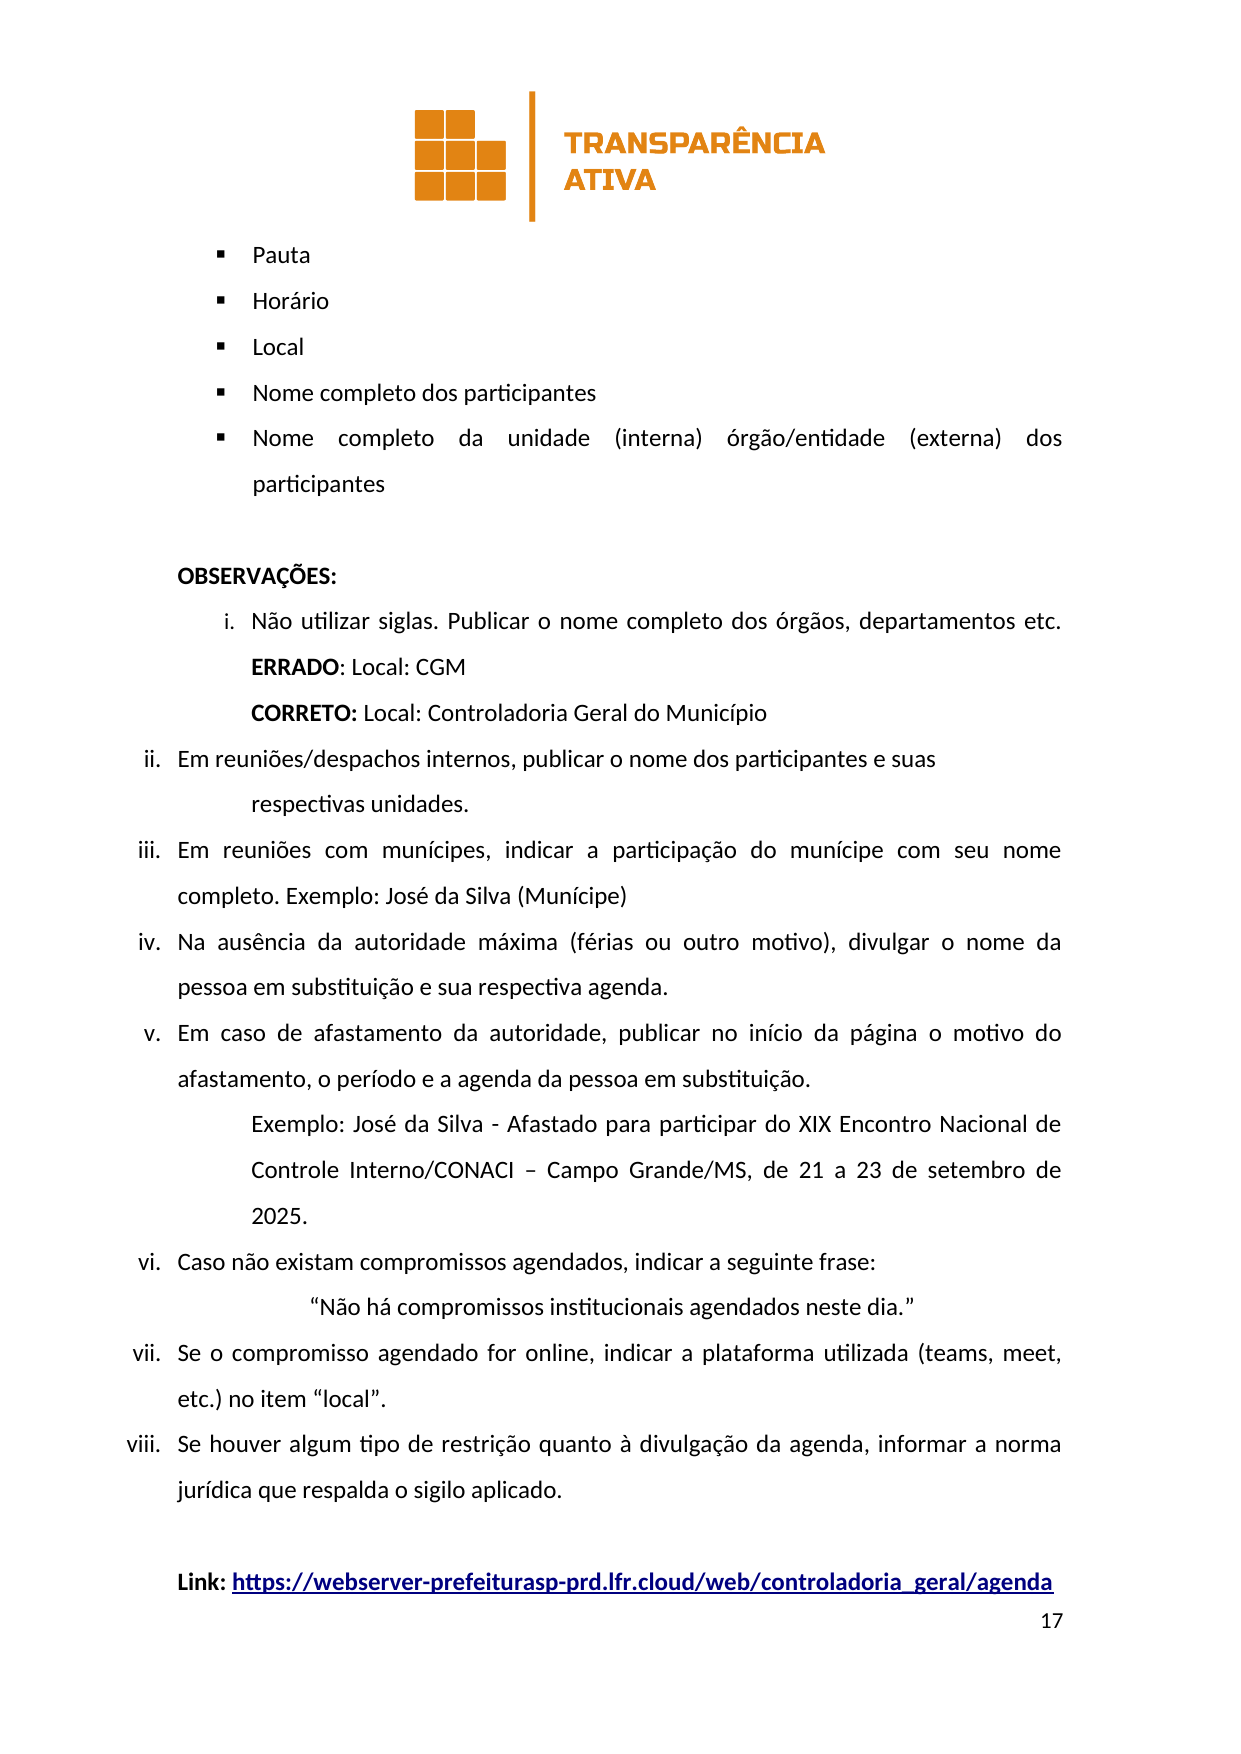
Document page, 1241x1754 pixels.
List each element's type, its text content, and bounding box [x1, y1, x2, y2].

text Exemplo: José da Silva - Afastado para participar do XIX Encontro Nacional de Controle Interno/CONACI – Campo Grande/MS, de 21 a 23 de setembro de 2025. [251, 1108, 1063, 1231]
list Se houver algum tipo de restrição quanto à divulgação da agenda, informar a norma jurídica que respalda o sigilo aplicado. [652, 1429, 744, 1476]
text “Não há compromissos institucionais agendados neste dia.” [373, 1303, 435, 1322]
list Se o compromisso agendado for online, indicar a plataforma utilizada (teams, meet, etc.) no item “local”. [761, 1337, 794, 1413]
list Pauta [215, 240, 1063, 270]
list Local [215, 331, 1063, 362]
list Se houver algum tipo de restrição quanto à divulgação da agenda, informar a norma jurídica que respalda o sigilo aplicado. [373, 1429, 779, 1505]
list Se houver algum tipo de restrição quanto à divulgação da agenda, informar a norma jurídica que respalda o sigilo aplicado. [499, 1429, 565, 1473]
text “Não há compromissos institucionais agendados neste dia.” [761, 1291, 1063, 1322]
text “Não há compromissos institucionais agendados neste dia.” [978, 1299, 1029, 1322]
list Horário [215, 285, 1063, 316]
list Se o compromisso agendado for online, indicar a plataforma utilizada (teams, meet, etc.) no item “local”. [780, 1379, 885, 1413]
list Em reuniões com munícipes, indicar a participação do munícipe com seu nome completo. Exemplo: José da Silva (Munícipe) [161, 834, 1063, 910]
list Se houver algum tipo de restrição quanto à divulgação da agenda, informar a norma jurídica que respalda o sigilo aplicado. [225, 1429, 371, 1505]
list Na ausência da autoridade máxima (férias ou outro motivo), divulgar o nome da pessoa em substituição e sua respectiva agenda. [161, 926, 1063, 1002]
list Se o compromisso agendado for online, indicar a plataforma utilizada (teams, meet, etc.) no item “local”. [870, 1337, 976, 1413]
list Caso não existam compromissos agendados, indicar a seguinte frase: [161, 1246, 1063, 1276]
text Link: https://webserver-prefeiturasp-prd.lfr.cloud/web/controladoria_geral/agenda [305, 1566, 581, 1592]
list Se o compromisso agendado for online, indicar a plataforma utilizada (teams, meet, etc.) no item “local”. [793, 1337, 871, 1378]
list Nome completo dos participantes [215, 377, 1063, 407]
text “Não há compromissos institucionais agendados neste dia.” [161, 1291, 744, 1322]
list Nome completo da unidade (interna) órgão/entidade (externa) dos participantes [215, 423, 1063, 499]
text OBSERVAÇÕES: [177, 560, 1063, 590]
list Se o compromisso agendado for online, indicar a plataforma utilizada (teams, meet, etc.) no item “local”. [288, 1337, 360, 1413]
list Se houver algum tipo de restrição quanto à divulgação da agenda, informar a norma jurídica que respalda o sigilo aplicado. [161, 1429, 223, 1505]
list Em reuniões/despachos internos, publicar o nome dos participantes e suas [161, 743, 1063, 773]
list Em caso de afastamento da autoridade, publicar no início da página o motivo do afastamento, o período e a agenda da pessoa em substituição. [161, 1017, 1063, 1093]
text Link: https://webserver-prefeiturasp-prd.lfr.cloud/web/controladoria_geral/agenda [583, 1566, 761, 1592]
text respectivas unidades. [177, 788, 1063, 819]
list Se houver algum tipo de restrição quanto à divulgação da agenda, informar a norma jurídica que respalda o sigilo aplicado. [436, 1429, 497, 1488]
list Se o compromisso agendado for online, indicar a plataforma utilizada (teams, meet, etc.) no item “local”. [161, 1337, 286, 1413]
list Se houver algum tipo de restrição quanto à divulgação da agenda, informar a norma jurídica que respalda o sigilo aplicado. [878, 1429, 930, 1505]
list CORRETO: Local: Controladoria Geral do Município [251, 697, 1063, 727]
list Se o compromisso agendado for online, indicar a plataforma utilizada (teams, meet, etc.) no item “local”. [978, 1337, 1063, 1386]
list Se o compromisso agendado for online, indicar a plataforma utilizada (teams, meet, etc.) no item “local”. [373, 1337, 434, 1413]
list Não utilizar siglas. Publicar o nome completo dos órgãos, departamentos etc. ERRADO: Local: CGM [235, 606, 1063, 682]
list Se o compromisso agendado for online, indicar a plataforma utilizada (teams, meet, etc.) no item “local”. [436, 1337, 744, 1413]
